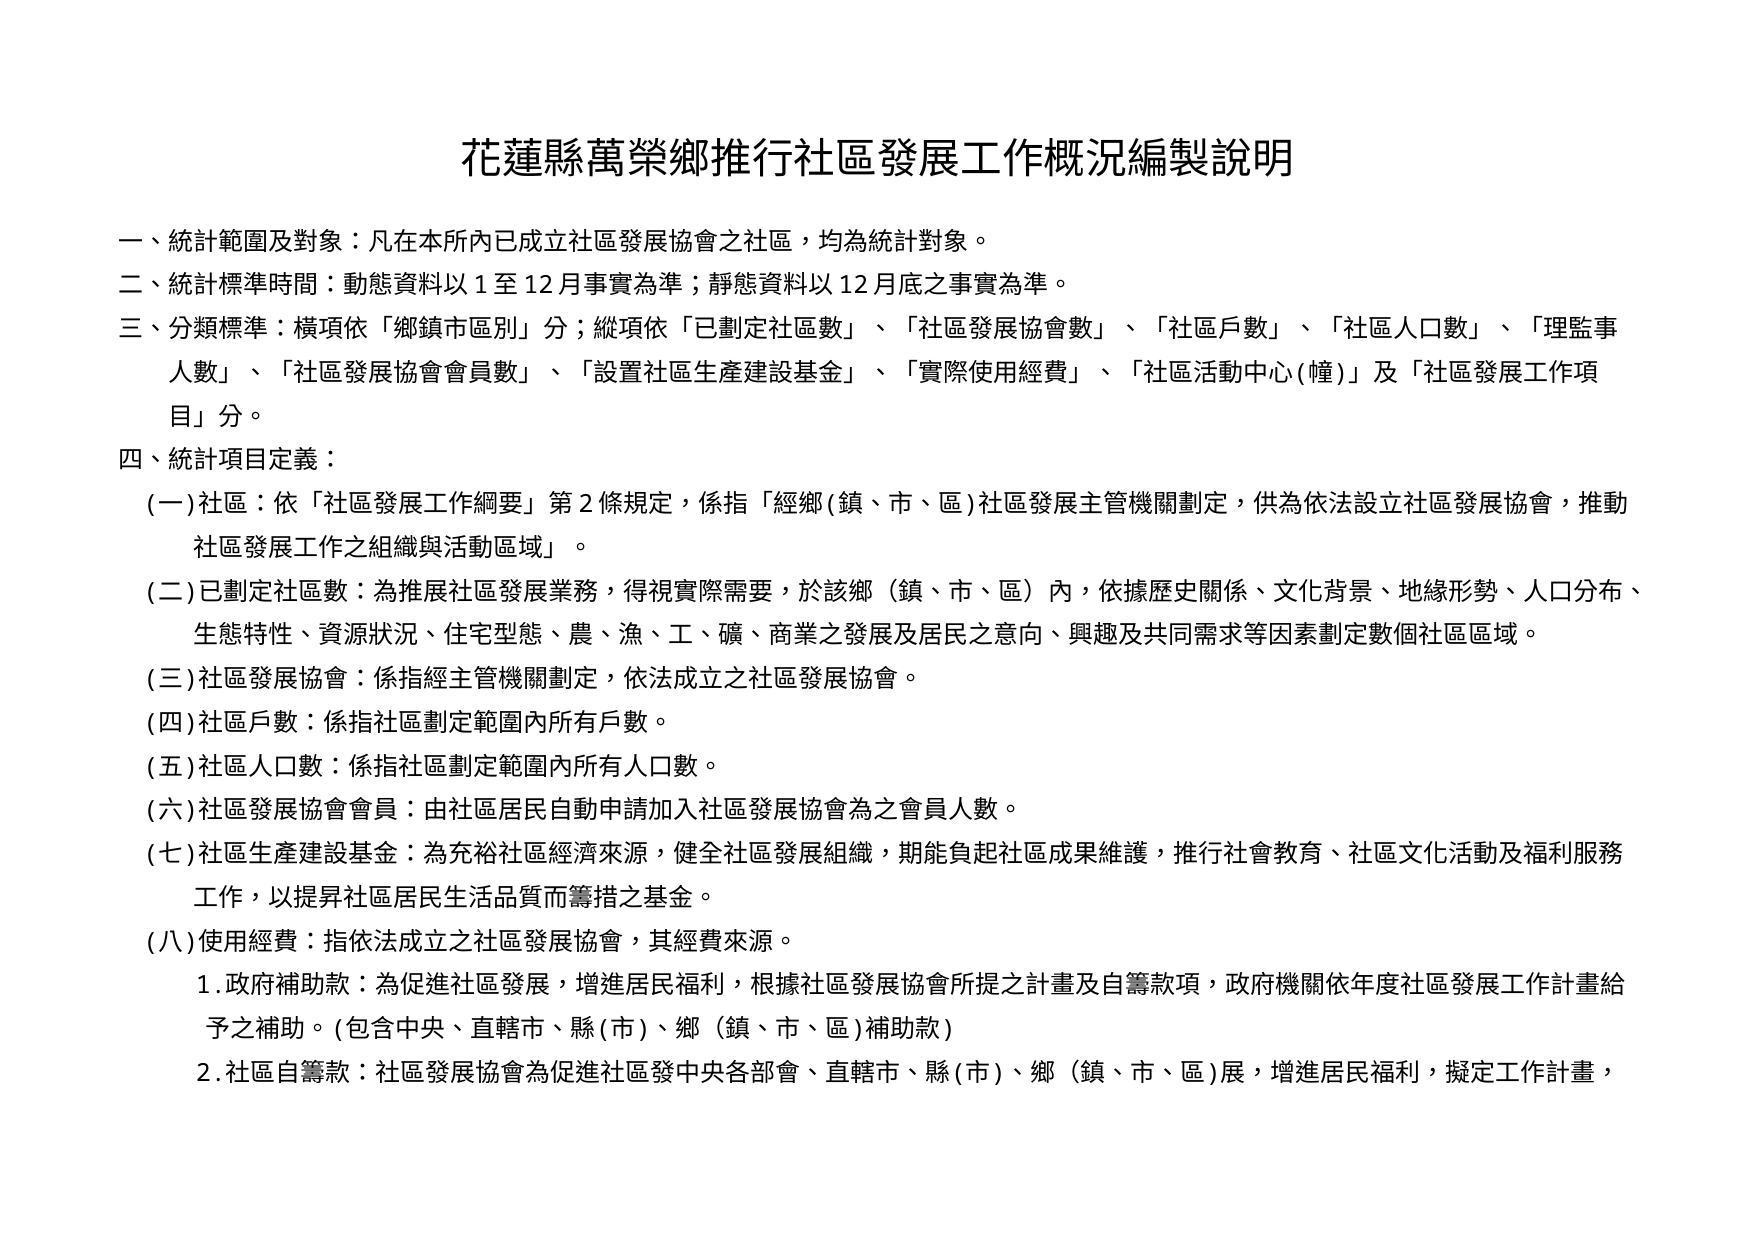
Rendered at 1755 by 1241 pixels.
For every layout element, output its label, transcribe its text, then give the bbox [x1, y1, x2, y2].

text 1.政府補助款：為促進社區發展，增進居民福利，根據社區發展協會所提之計畫及自籌款項，政府機關依年度社區發展工作計畫給予之補助。(包含中央、直轄市、縣(市)、鄉（鎮、市、區)補助款) [181, 959, 1636, 1046]
text (一)社區：依「社區發展工作綱要」第2條規定，係指「經鄉(鎮、市、區)社區發展主管機關劃定，供為依法設立社區發展協會，推動社區發展工作之組織與活動區域」。 [143, 478, 1636, 565]
text 四、統計項目定義： [118, 434, 1636, 478]
text 2.社區自籌款：社區發展協會為促進社區發中央各部會、直轄市、縣(市)、鄉（鎮、市、區)展，增進居民福利，擬定工作計畫， [181, 1046, 1636, 1090]
text 二、統計標準時間：動態資料以1至12月事實為準；靜態資料以12月底之事實為準。 [118, 259, 1636, 303]
text (四)社區戶數：係指社區劃定範圍內所有戶數。 [143, 696, 1636, 740]
text (六)社區發展協會會員：由社區居民自動申請加入社區發展協會為之會員人數。 [143, 784, 1636, 828]
text 三、分類標準：橫項依「鄉鎮市區別」分；縱項依「已劃定社區數」、「社區發展協會數」、「社區戶數」、「社區人口數」、「理監事人數」、「社區發展協會會員數」、「設置社區生產建設基金」、「實際使用經費」、「社區活動中心(幢)」及「社區發展工作項目」分。 [118, 303, 1636, 434]
text 一、統計範圍及對象：凡在本所內已成立社區發展協會之社區，均為統計對象。 [118, 215, 1636, 259]
text (二)已劃定社區數：為推展社區發展業務，得視實際需要，於該鄉（鎮、市、區）內，依據歷史關係、文化背景、地緣形勢、人口分布、生態特性、資源狀況、住宅型態、農、漁、工、礦、商業之發展及居民之意向、興趣及共同需求等因素劃定數個社區區域。 [143, 565, 1636, 653]
text (八)使用經費：指依法成立之社區發展協會，其經費來源。 [143, 915, 1636, 959]
text (七)社區生產建設基金：為充裕社區經濟來源，健全社區發展組織，期能負起社區成果維護，推行社會教育、社區文化活動及福利服務工作，以提昇社區居民生活品質而籌措之基金。 [143, 828, 1636, 915]
text (五)社區人口數：係指社區劃定範圍內所有人口數。 [143, 740, 1636, 784]
text (三)社區發展協會：係指經主管機關劃定，依法成立之社區發展協會。 [143, 653, 1636, 696]
text 花蓮縣萬榮鄉推行社區發展工作概況編製說明 [118, 125, 1636, 185]
